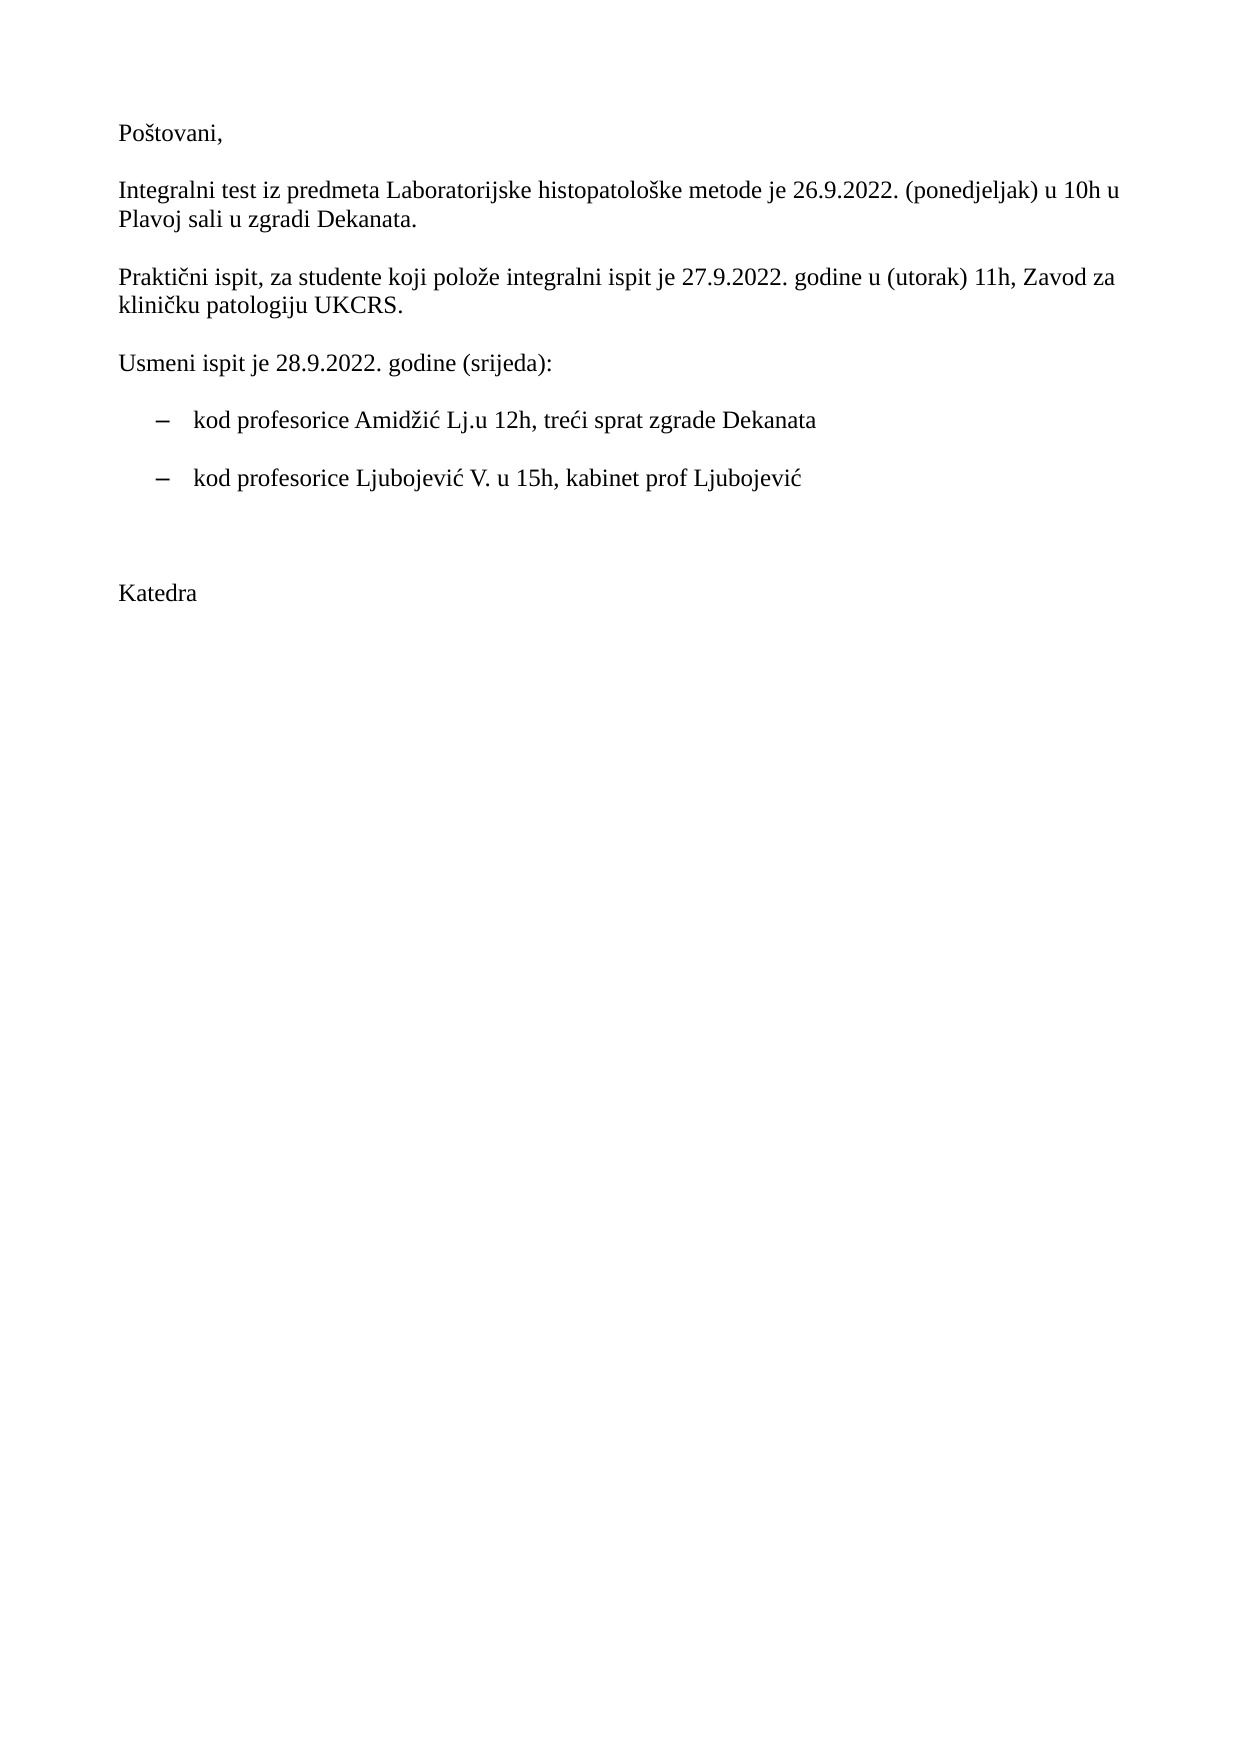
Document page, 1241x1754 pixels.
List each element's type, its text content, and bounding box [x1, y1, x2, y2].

text Usmeni ispit je 28.9.2022. godine (srijeda): [118, 348, 1122, 377]
text Katedra [118, 578, 1122, 607]
text Praktični ispit, za studente koji polože integralni ispit je 27.9.2022. godine u (utorak) 11h, Zavod za kliničku patologiju UKCRS. [118, 262, 1122, 319]
text Integralni test iz predmeta Laboratorijske histopatološke metode je 26.9.2022. (ponedjeljak) u 10h u Plavoj sali u zgradi Dekanata. [118, 176, 1122, 233]
text Poštovani, [118, 118, 1122, 147]
list kod profesorice Amidžić Lj.u 12h, treći sprat zgrade Dekanata [156, 406, 1122, 434]
list kod profesorice Ljubojević V. u 15h, kabinet prof Ljubojević [156, 463, 1122, 492]
